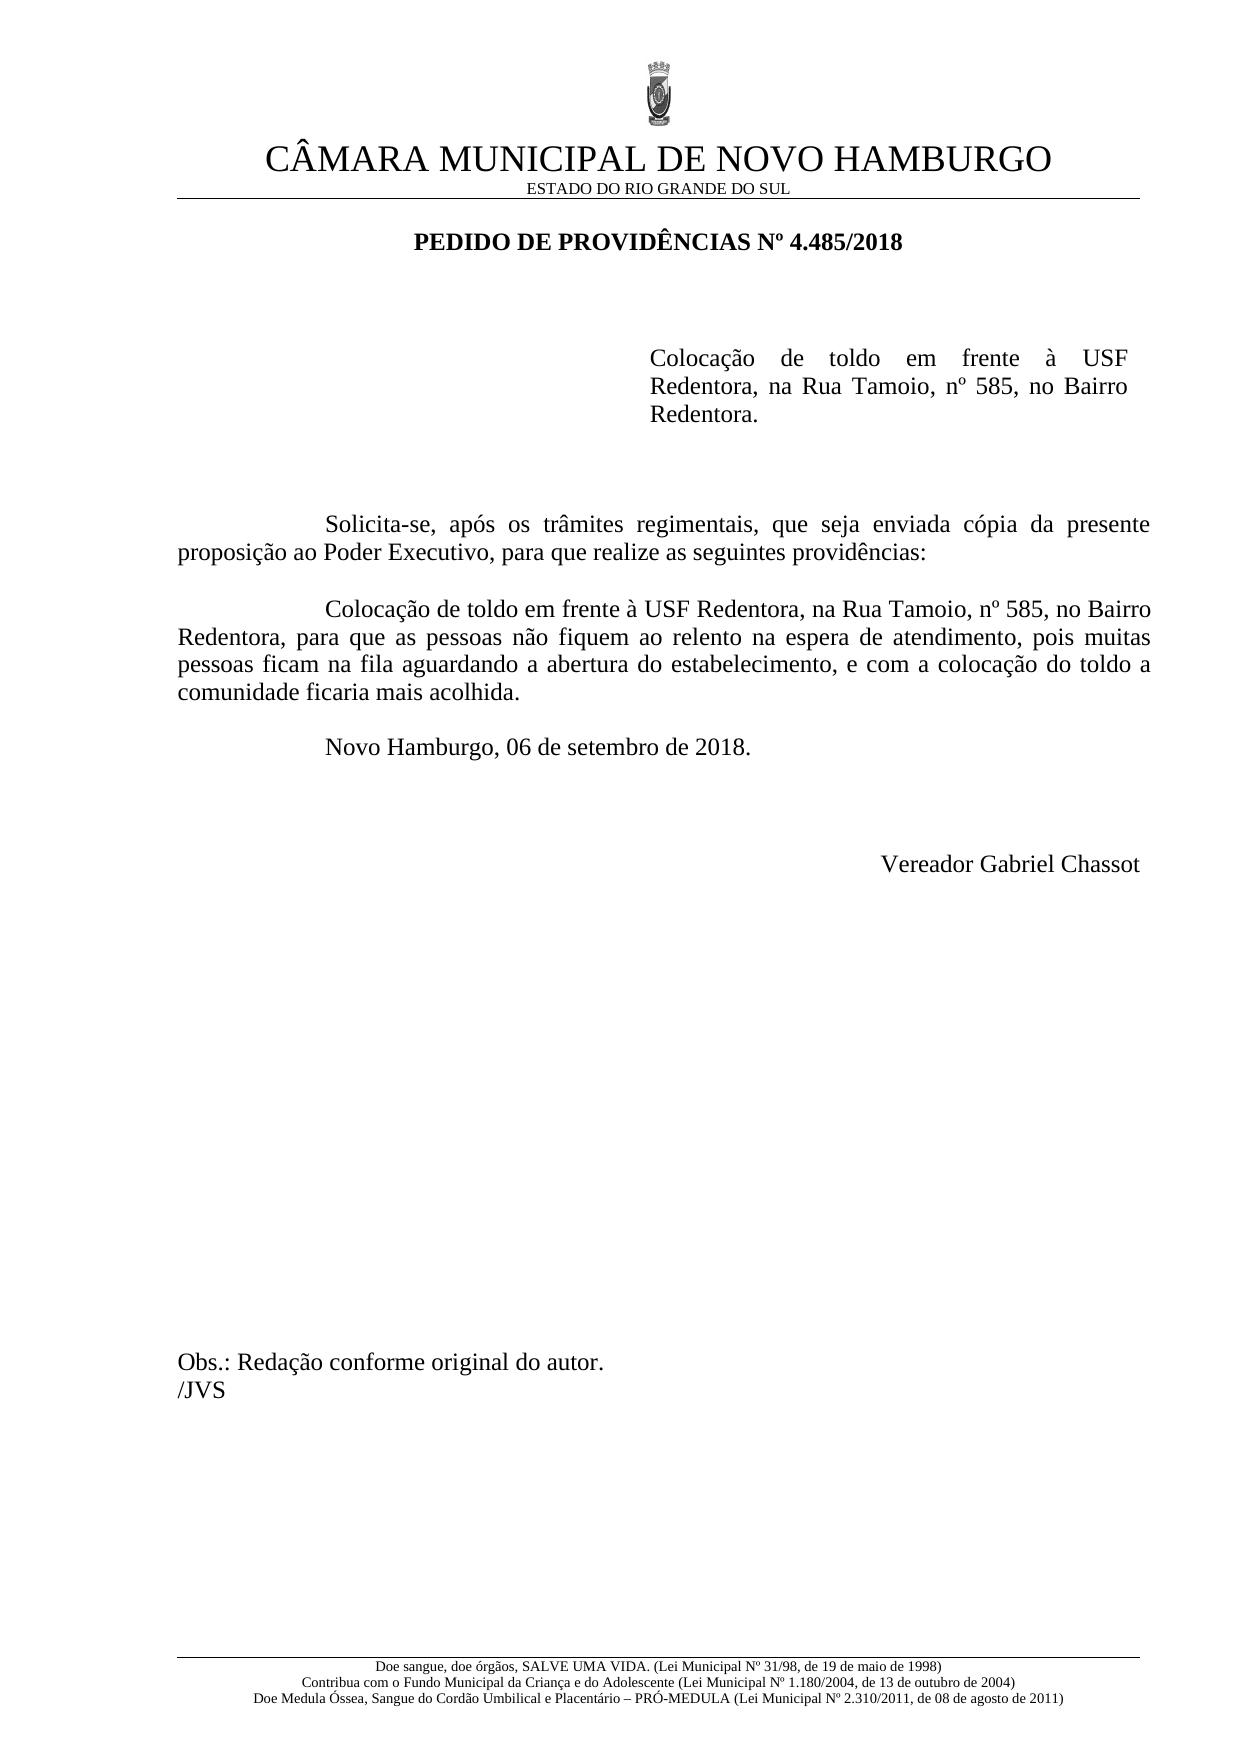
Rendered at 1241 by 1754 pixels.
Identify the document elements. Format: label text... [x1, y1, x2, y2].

text Colocação de toldo em frente à USF Redentora, na Rua Tamoio, nº 585, no Bairro Redentora, para que as pessoas não fiquem ao relento na espera de atendimento, pois muitas pessoas ficam na fila aguardando a abertura do estabelecimento, e com a colocação do toldo a comunidade ficaria mais acolhida. [177, 595, 1152, 706]
text PEDIDO DE PROVIDÊNCIAS Nº 4.485/2018 [177, 228, 1140, 256]
list /JVS [177, 1376, 1140, 1404]
text Obs.: Redação conforme original do autor. [177, 1348, 1140, 1376]
text Vereador Gabriel Chassot [177, 850, 1140, 877]
text Colocação de toldo em frente à USF Redentora, na Rua Tamoio, nº 585, no Bairro Redentora. [649, 344, 1128, 428]
text Novo Hamburgo, 06 de setembro de 2018. [177, 733, 1152, 761]
text Solicita-se, após os trâmites regimentais, que seja enviada cópia da presente proposição ao Poder Executivo, para que realize as seguintes providências: [177, 510, 1152, 566]
